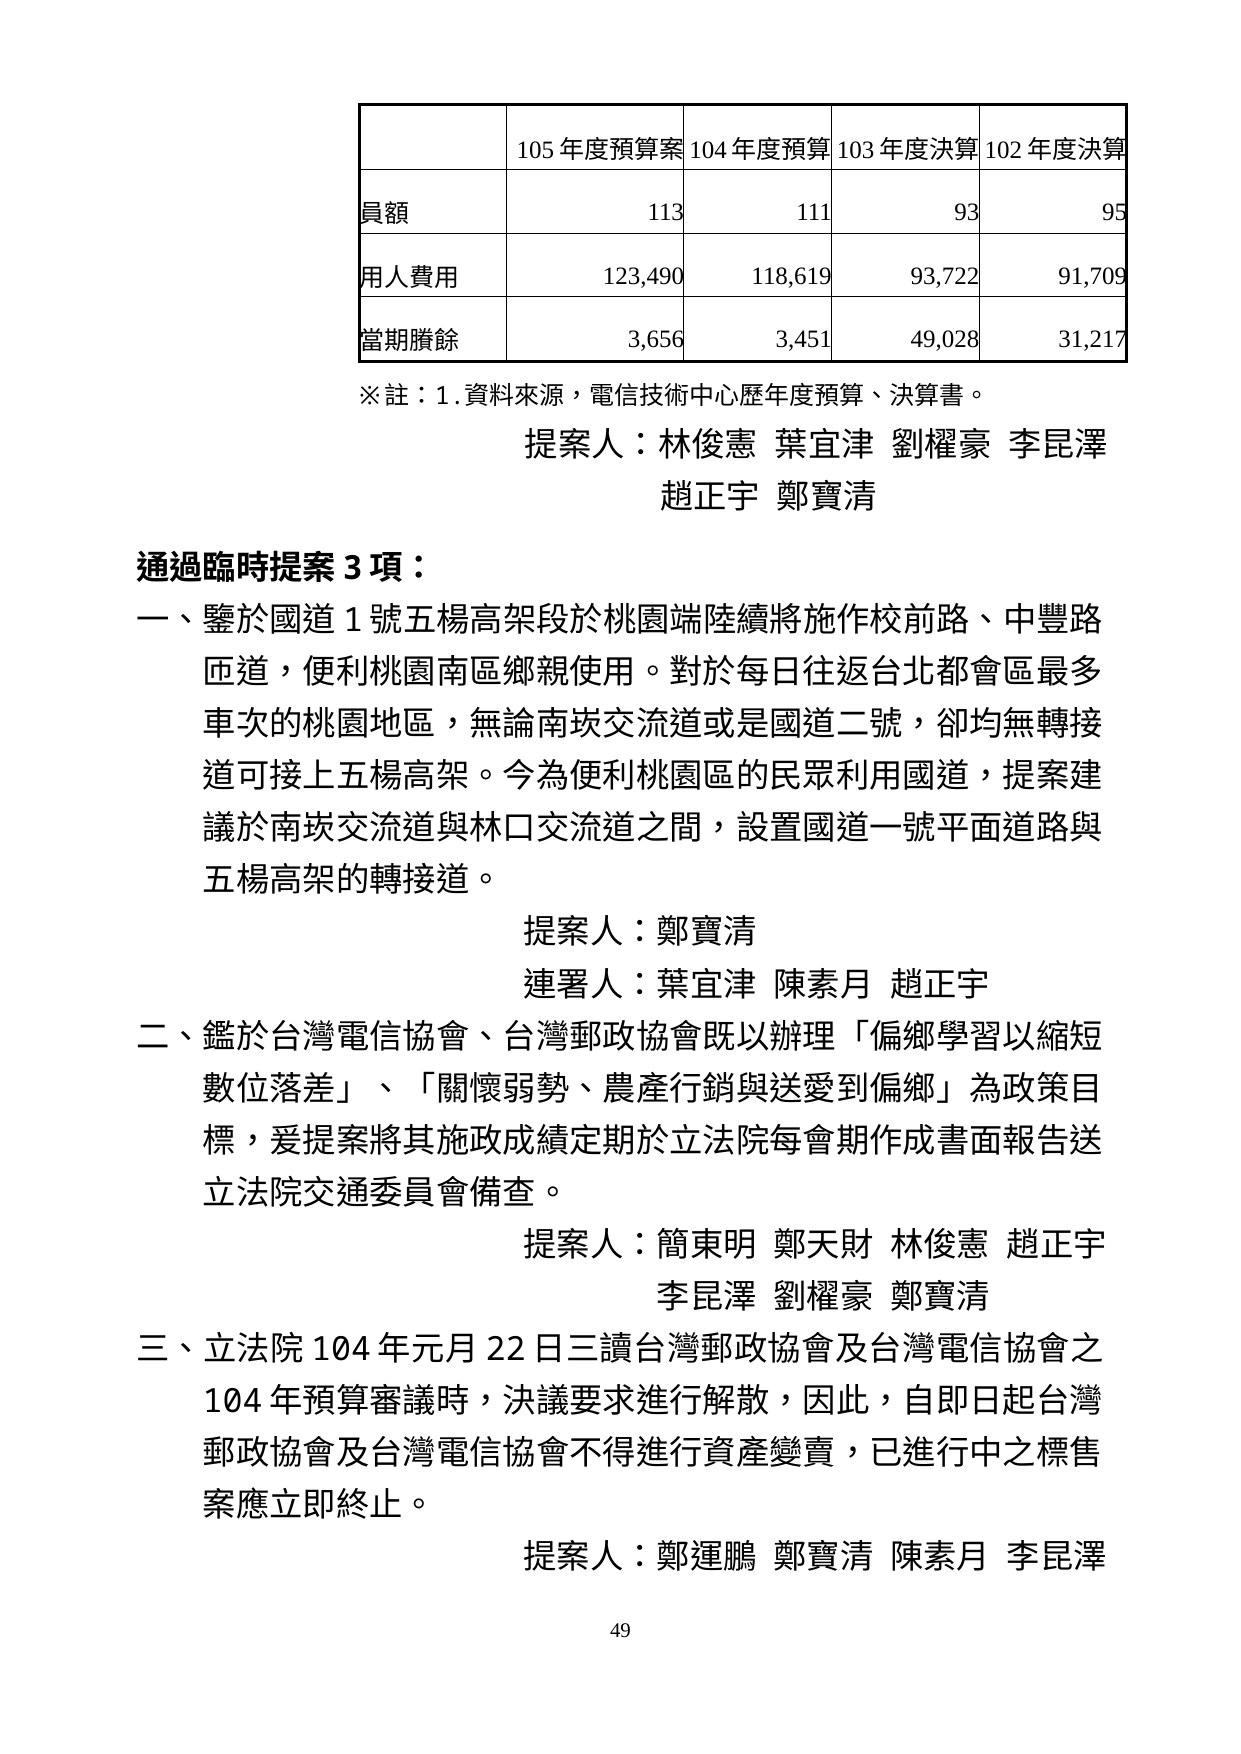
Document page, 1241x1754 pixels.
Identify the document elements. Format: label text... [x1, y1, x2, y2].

table_cell 95 [980, 170, 1125, 232]
table_cell 93,722 [832, 234, 979, 296]
table_cell 118,619 [684, 234, 831, 296]
table_header 104年度預算 [684, 106, 831, 169]
table_cell 123,490 [507, 234, 683, 296]
table_cell 111 [684, 170, 831, 232]
text 一、鑒於國道1號五楊高架段於桃園端陸續將施作校前路、中豐路匝道，便利桃園南區鄉親使用。對於每日往返台北都會區最多車次的桃園地區，無論南崁交流道或是國道二號，卻均無轉接道可接上五楊高架。今為便利桃園區的民眾利用國道，提案建議於南崁交流道與林口交流道之間，設置國道一號平面道路與五楊高架的轉接道。 [136, 590, 1104, 902]
table_cell 當期賸餘 [361, 297, 506, 359]
table_cell 49,028 [832, 297, 979, 359]
table_cell 員額 [361, 170, 506, 232]
text 提案人：鄭運鵬 鄭寶清 陳素月 李昆澤 [523, 1527, 1117, 1579]
table_header [361, 106, 506, 169]
table_header 102年度決算 [980, 106, 1125, 169]
table_cell 91,709 [980, 234, 1125, 296]
table_cell 用人費用 [361, 234, 506, 296]
table_cell 3,656 [507, 297, 683, 359]
table_cell 113 [507, 170, 683, 232]
table_cell 93 [832, 170, 979, 232]
text 連署人：葉宜津 陳素月 趙正宇 [523, 954, 1117, 1006]
table_cell 31,217 [980, 297, 1125, 359]
text 提案人：簡東明 鄭天財 林俊憲 趙正宇李昆澤 劉櫂豪 鄭寶清 [523, 1215, 1117, 1319]
text 通過臨時提案3項： [136, 538, 1104, 590]
text 三、立法院104年元月22日三讀台灣郵政協會及台灣電信協會之104年預算審議時，決議要求進行解散，因此，自即日起台灣郵政協會及台灣電信協會不得進行資產變賣，已進行中之標售案應立即終止。 [136, 1319, 1104, 1527]
text ※註：1.資料來源，電信技術中心歷年度預算、決算書。 [136, 363, 1119, 415]
table_header 103年度決算 [832, 106, 979, 169]
text 提案人：鄭寶清 [523, 902, 1117, 954]
text 提案人：林俊憲 葉宜津 劉櫂豪 李昆澤趙正宇 鄭寶清 [524, 415, 1119, 519]
table_cell 3,451 [684, 297, 831, 359]
text 二、鑑於台灣電信協會、台灣郵政協會既以辦理「偏鄉學習以縮短數位落差」、「關懷弱勢、農產行銷與送愛到偏鄉」為政策目標，爰提案將其施政成績定期於立法院每會期作成書面報告送立法院交通委員會備查。 [136, 1006, 1104, 1215]
table_header 105年度預算案 [507, 106, 683, 169]
